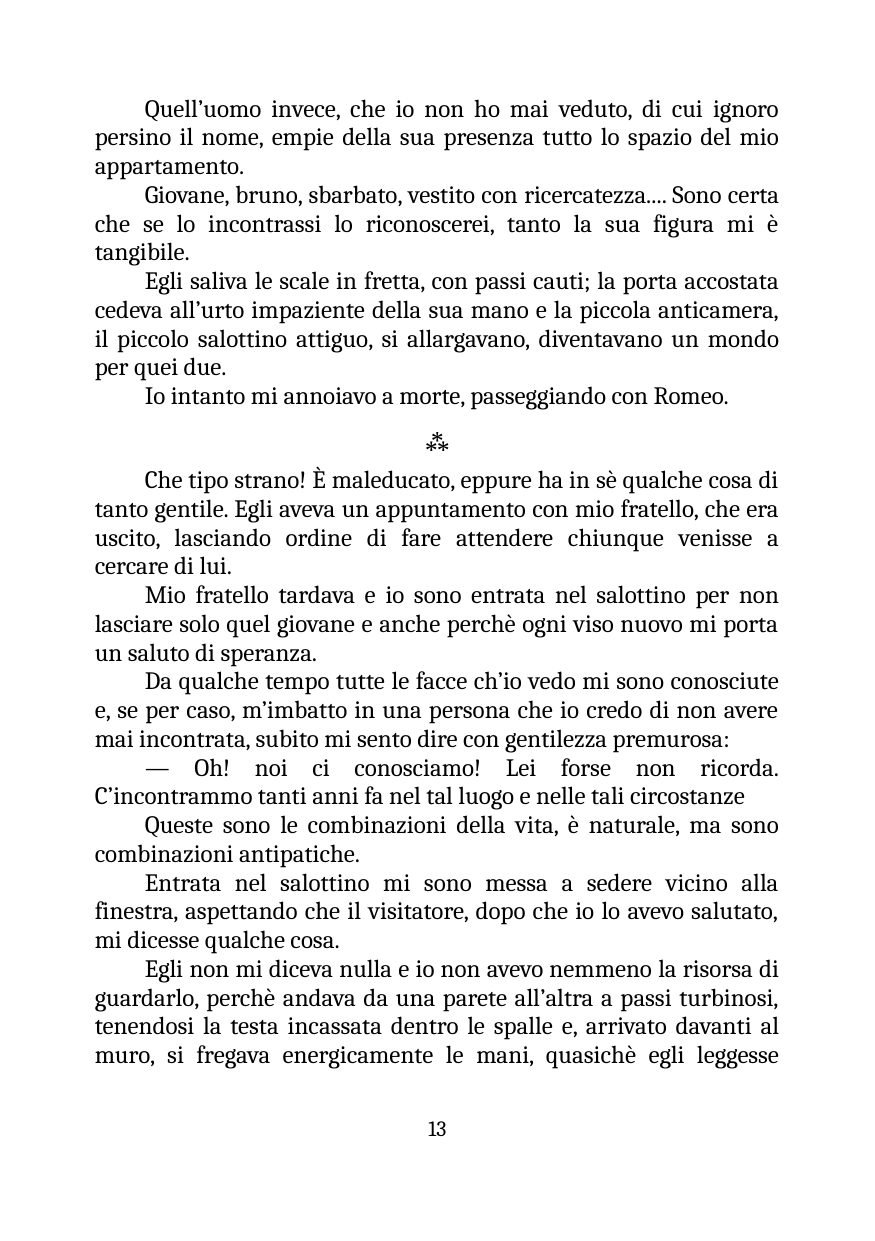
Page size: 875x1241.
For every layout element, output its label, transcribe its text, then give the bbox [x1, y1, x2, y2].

text Da qualche tempo tutte le facce ch’io vedo mi sono conosciute e, se per caso, m’imbatto in una persona che io credo di non avere mai incontrata, subito mi sento dire con gentilezza premurosa: [94, 667, 779, 753]
text Egli saliva le scale in fretta, con passi cauti; la porta accostata cedeva all’urto impaziente della sua mano e la piccola anticamera, il piccolo salottino attiguo, si allargavano, diventavano un mondo per quei due. [94, 267, 779, 382]
text Queste sono le combinazioni della vita, è naturale, ma sono combinazioni antipatiche. [94, 811, 779, 868]
text — Oh! noi ci conosciamo! Lei forse non ricorda. C’incontrammo tanti anni fa nel tal luogo e nelle tali circostanze [94, 753, 779, 811]
text Che tipo strano! È maleducato, eppure ha in sè qualche cosa di tanto gentile. Egli aveva un appuntamento con mio fratello, che era uscito, lasciando ordine di fare attendere chiunque venisse a cercare di lui. [94, 466, 779, 581]
text Quell’uomo invece, che io non ho mai veduto, di cui ignoro persino il nome, empie della sua presenza tutto lo spazio del mio appartamento. [94, 94, 779, 181]
text Giovane, bruno, sbarbato, vestito con ricercatezza.... Sono certa che se lo incontrassi lo riconoscerei, tanto la sua figura mi è tangibile. [94, 181, 779, 267]
text Entrata nel salottino mi sono messa a sedere vicino alla finestra, aspettando che il visitatore, dopo che io lo avevo salutato, mi dicesse qualche cosa. [94, 868, 779, 955]
text Egli non mi diceva nulla e io non avevo nemmeno la risorsa di guardarlo, perchè andava da una parete all’altra a passi turbinosi, tenendosi la testa incassata dentro le spalle e, arrivato davanti al muro, si fregava energicamente le mani, quasichè egli leggesse [94, 955, 779, 1070]
text ⁂ [94, 428, 779, 457]
text Io intanto mi annoiavo a morte, passeggiando con Romeo. [94, 382, 779, 411]
text Mio fratello tardava e io sono entrata nel salottino per non lasciare solo quel giovane e anche perchè ogni viso nuovo mi porta un saluto di speranza. [94, 581, 779, 667]
